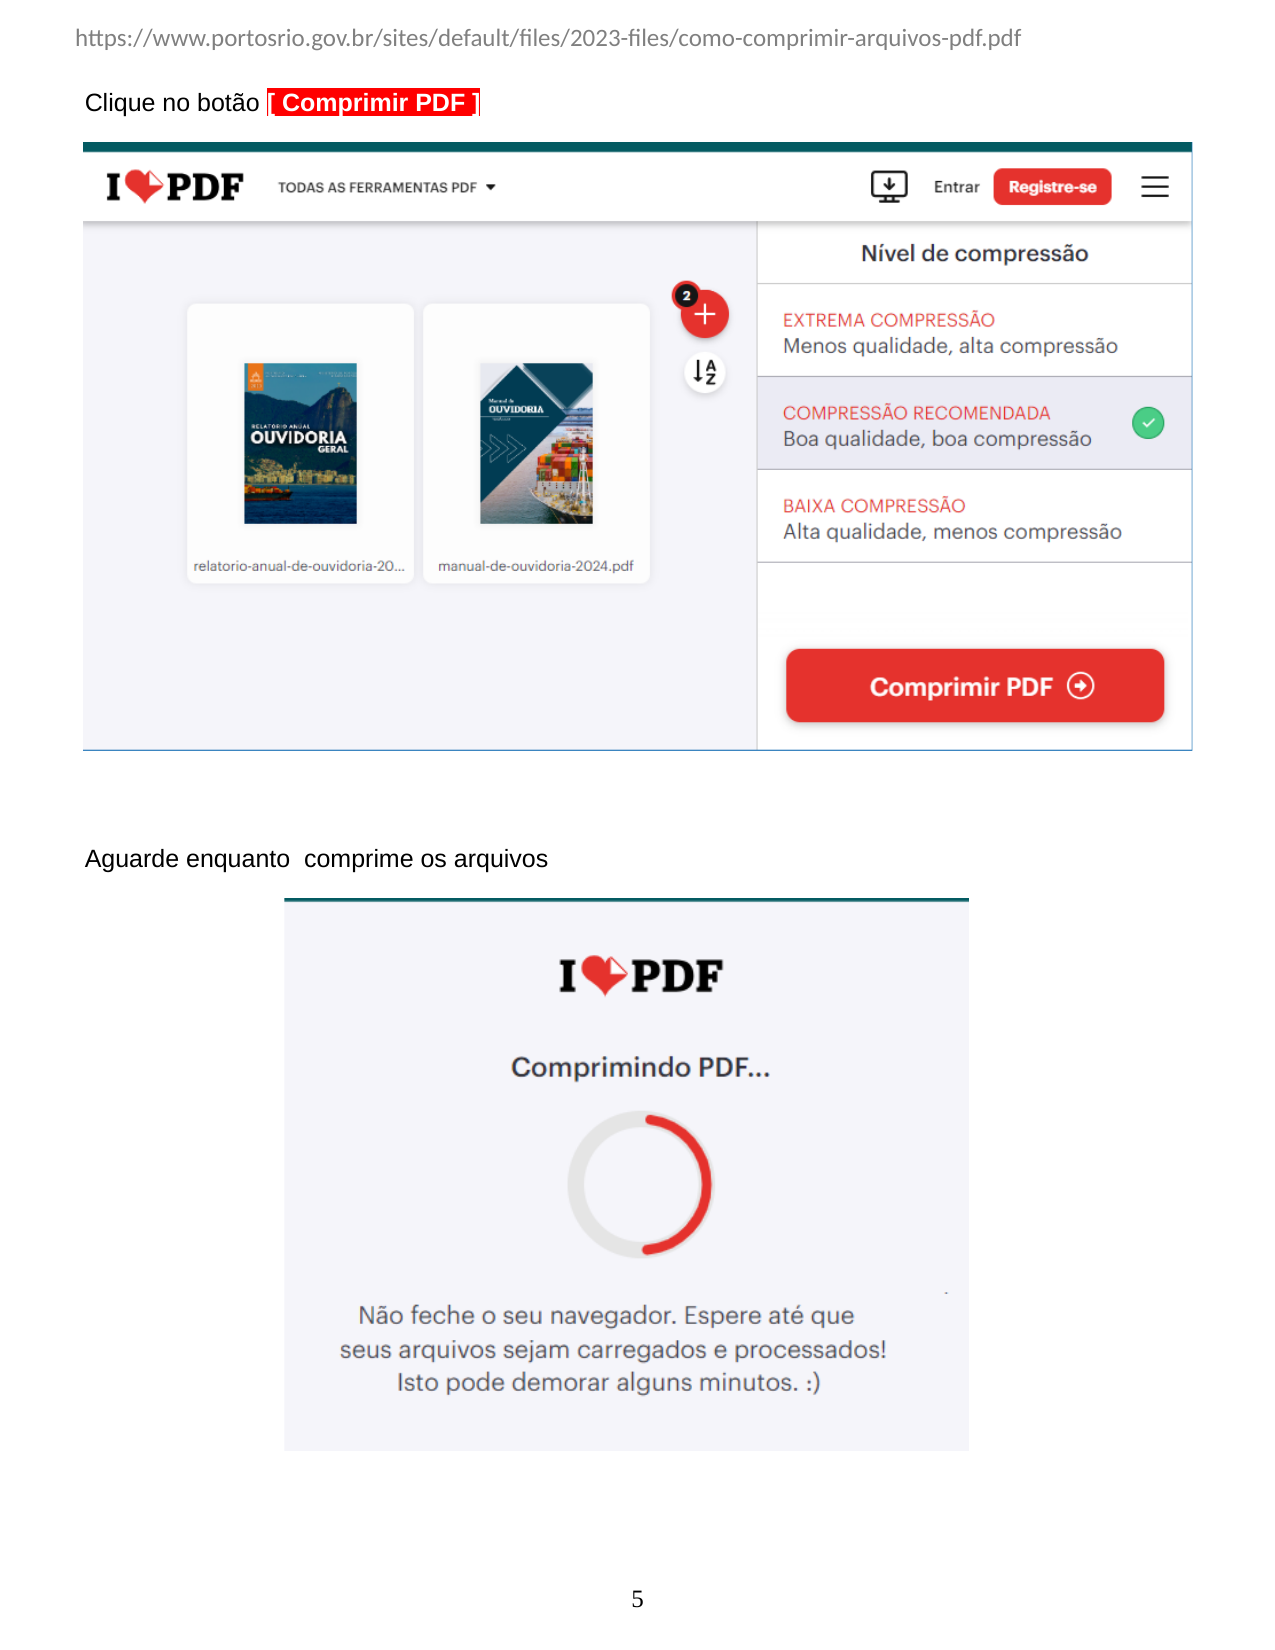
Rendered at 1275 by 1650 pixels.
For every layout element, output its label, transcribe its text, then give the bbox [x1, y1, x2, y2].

picture [284, 898, 969, 1451]
picture [83, 142, 1193, 759]
text Clique no botão [ Comprimir PDF ] [84, 87, 1200, 116]
text Aguarde enquanto comprime os arquivos [84, 844, 1200, 873]
